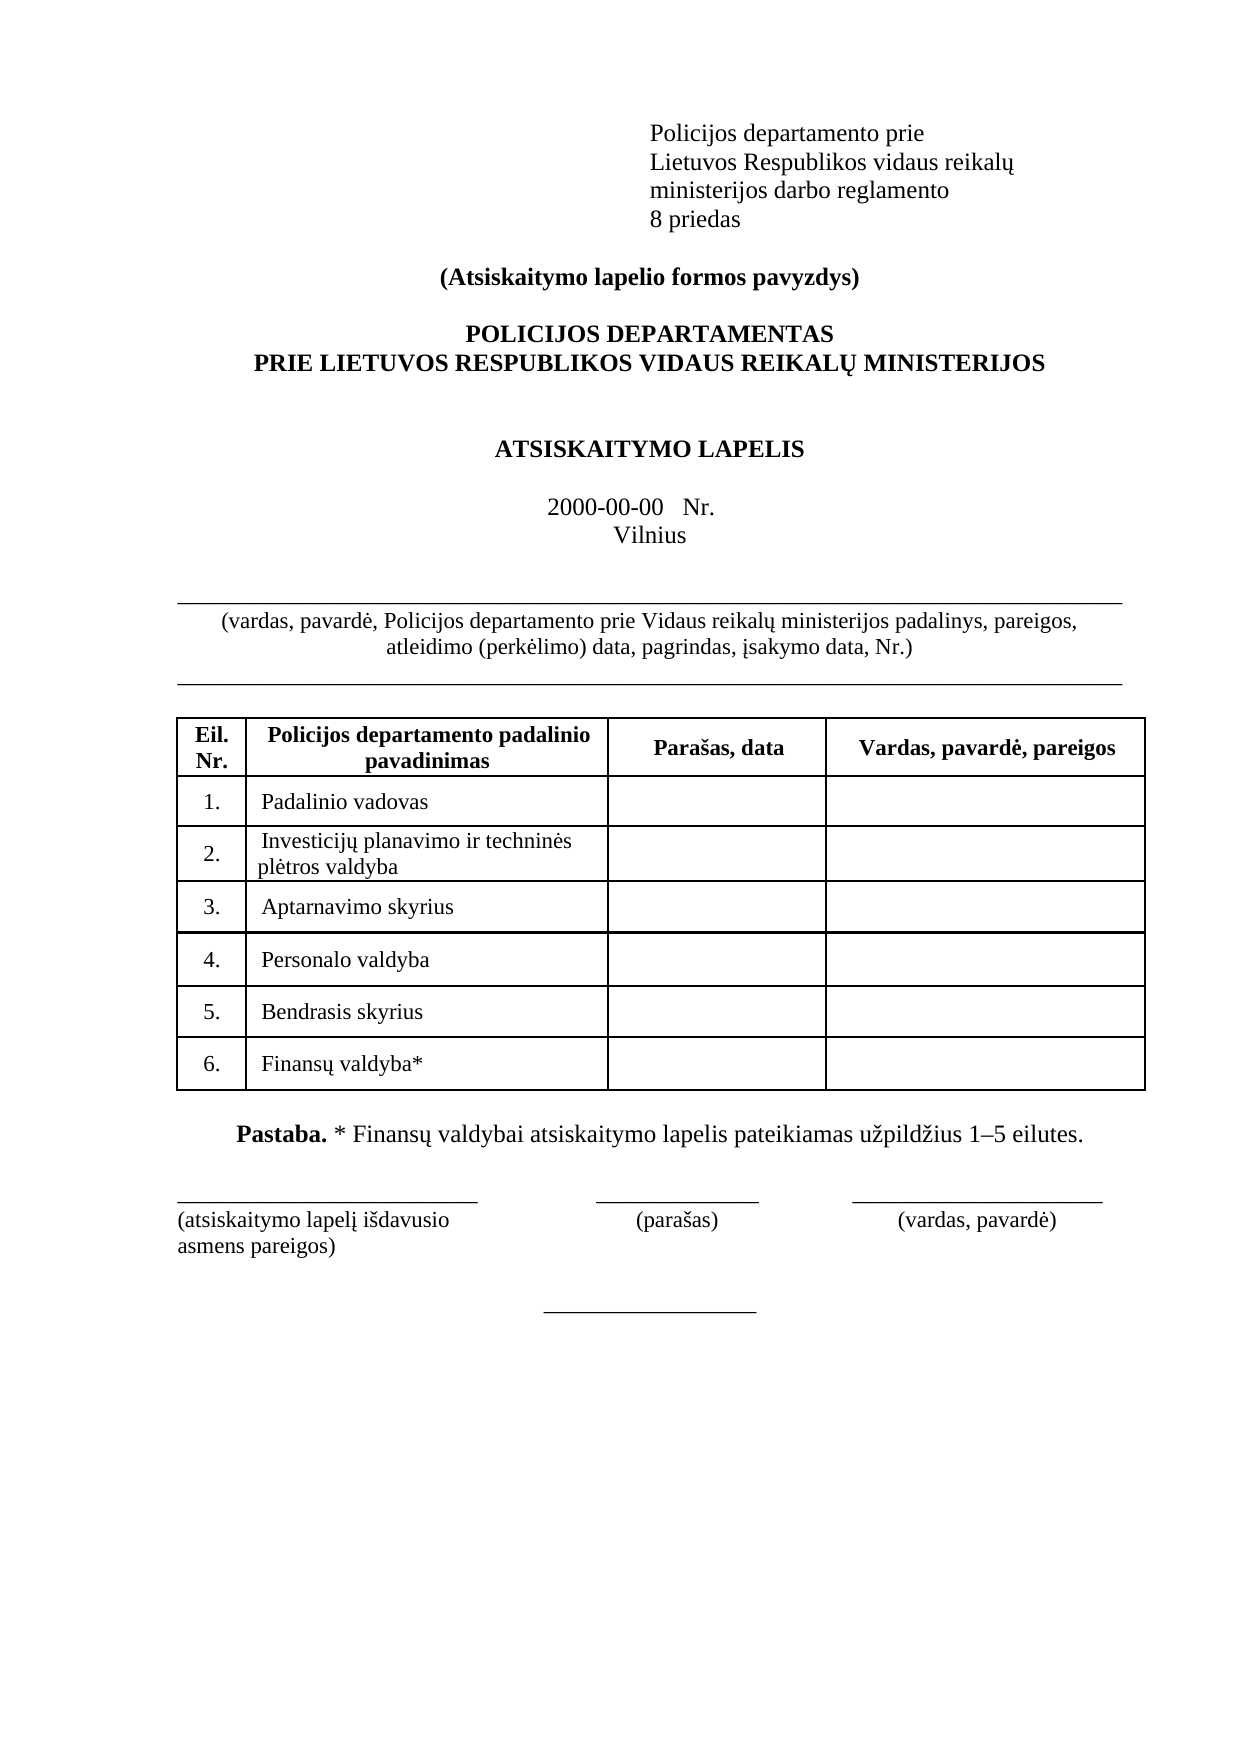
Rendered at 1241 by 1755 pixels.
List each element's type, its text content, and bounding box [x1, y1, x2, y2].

table_cell [827, 934, 1144, 985]
table_cell [827, 987, 1144, 1036]
table_cell [609, 934, 825, 985]
text Policijos departamento prie [649, 118, 1122, 147]
table_cell 6. [178, 1038, 245, 1089]
text Lietuvos Respublikos vidaus reikalų [649, 147, 1122, 176]
table_cell 1. [178, 777, 245, 825]
table_cell Aptarnavimo skyrius [247, 882, 607, 931]
text _________________ [177, 1287, 1122, 1316]
table_cell 2. [178, 827, 245, 880]
table_cell [609, 882, 825, 931]
table_cell 5. [178, 987, 245, 1036]
text 2000-00-00 Nr. [177, 492, 1122, 521]
text (vardas, pavardė, Policijos departamento prie Vidaus reikalų ministerijos padalinys, pareigos, atleidimo (perkėlimo) data, pagrindas, įsakymo data, Nr.) [177, 607, 1122, 659]
table_header Policijos departamento padalinio pavadinimas [247, 719, 607, 775]
table_cell [827, 827, 1144, 880]
text 8 priedas [649, 204, 1122, 233]
table_cell Finansų valdyba* [247, 1038, 607, 1089]
table_header Eil. Nr. [178, 719, 245, 775]
text asmens pareigos) [177, 1232, 1122, 1258]
table_cell [827, 1038, 1144, 1089]
table_cell 4. [178, 934, 245, 985]
table_header Parašas, data [609, 719, 825, 775]
table_cell [827, 882, 1144, 931]
table_cell 3. [178, 882, 245, 931]
text ministerijos darbo reglamento [649, 176, 1122, 204]
table_cell [609, 987, 825, 1036]
table_cell Investicijų planavimo ir techninės plėtros valdyba [247, 827, 607, 880]
text _ [177, 659, 1122, 684]
table_cell Padalinio vadovas [247, 777, 607, 825]
table_cell [609, 1038, 825, 1089]
subtitle ATSISKAITYMO LAPELIS [177, 434, 1122, 463]
text (atsiskaitymo lapelį išdavusio (parašas) (vardas, pavardė) [177, 1206, 1122, 1232]
table_cell Bendrasis skyrius [247, 987, 607, 1036]
text Vilnius [177, 521, 1122, 549]
subtitle Policijos departamentas [177, 319, 1122, 348]
table_cell Personalo valdyba [247, 934, 607, 985]
text ________________________ _____________ ____________________ [177, 1177, 1122, 1206]
subtitle prie Lietuvos Respublikos Vidaus reikalų ministerijos [177, 348, 1122, 377]
table_cell [827, 777, 1144, 825]
table_header Vardas, pavardė, pareigos [827, 719, 1144, 775]
text (Atsiskaitymo lapelio formos pavyzdys) [177, 262, 1122, 291]
text Pastaba. * Finansų valdybai atsiskaitymo lapelis pateikiamas užpildžius 1–5 eilutes. [177, 1119, 1122, 1148]
text _ [177, 578, 1122, 603]
table_cell [609, 827, 825, 880]
table_cell [609, 777, 825, 825]
